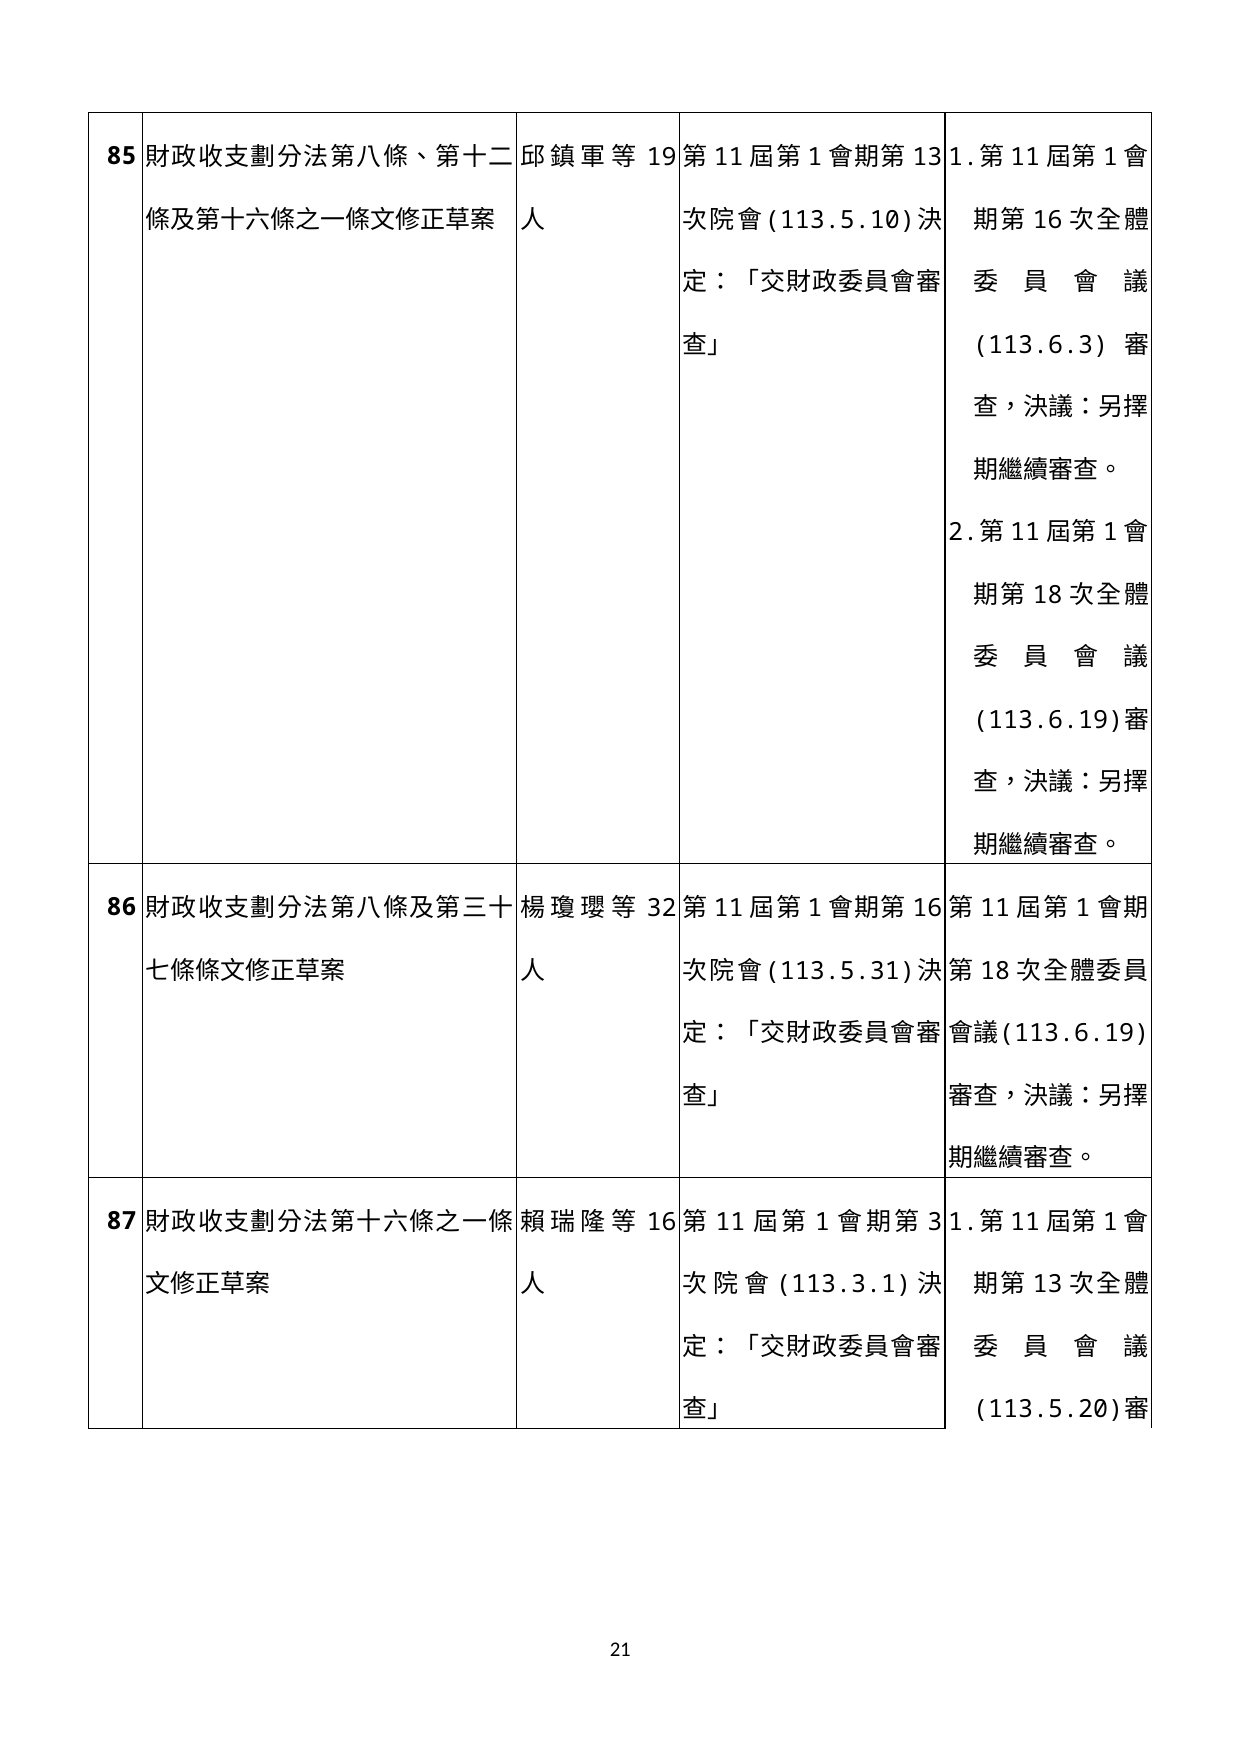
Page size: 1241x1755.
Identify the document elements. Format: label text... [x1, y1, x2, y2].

table_cell 財政收支劃分法第八條、第十二條及第十六條之一條文修正草案 [143, 113, 516, 863]
table_cell 1.第11屆第1會期第13次全體委員會議(113.5.20)審 [946, 1178, 1151, 1428]
table_cell 財政收支劃分法第十六條之一條文修正草案 [143, 1178, 516, 1428]
table_cell 1.第11屆第1會期第16次全體委員會議(113.6.3)審查，決議：另擇期繼續審查。 2.第11屆第1會期第18次全體委員會議(113.6.19)審查，決議：另擇期繼續審查。 [946, 113, 1151, 863]
table_cell [89, 1178, 142, 1428]
table_cell 邱鎮軍等19人 [517, 113, 679, 863]
table_cell [89, 864, 142, 1177]
table_cell 第11屆第1會期第18次全體委員會議(113.6.19)審查，決議：另擇期繼續審查。 [946, 864, 1151, 1177]
table_cell 第11屆第1會期第16次院會(113.5.31)決定：「交財政委員會審查」 [680, 864, 944, 1177]
table_cell [89, 113, 142, 863]
table_cell 賴瑞隆等16人 [517, 1178, 679, 1428]
table_cell 第11屆第1會期第13次院會(113.5.10)決定：「交財政委員會審查」 [680, 113, 944, 863]
table_cell 第11屆第1會期第3次院會(113.3.1)決定：「交財政委員會審查」 [680, 1178, 944, 1428]
table_cell 楊瓊瓔等32人 [517, 864, 679, 1177]
table_cell 財政收支劃分法第八條及第三十七條條文修正草案 [143, 864, 516, 1177]
